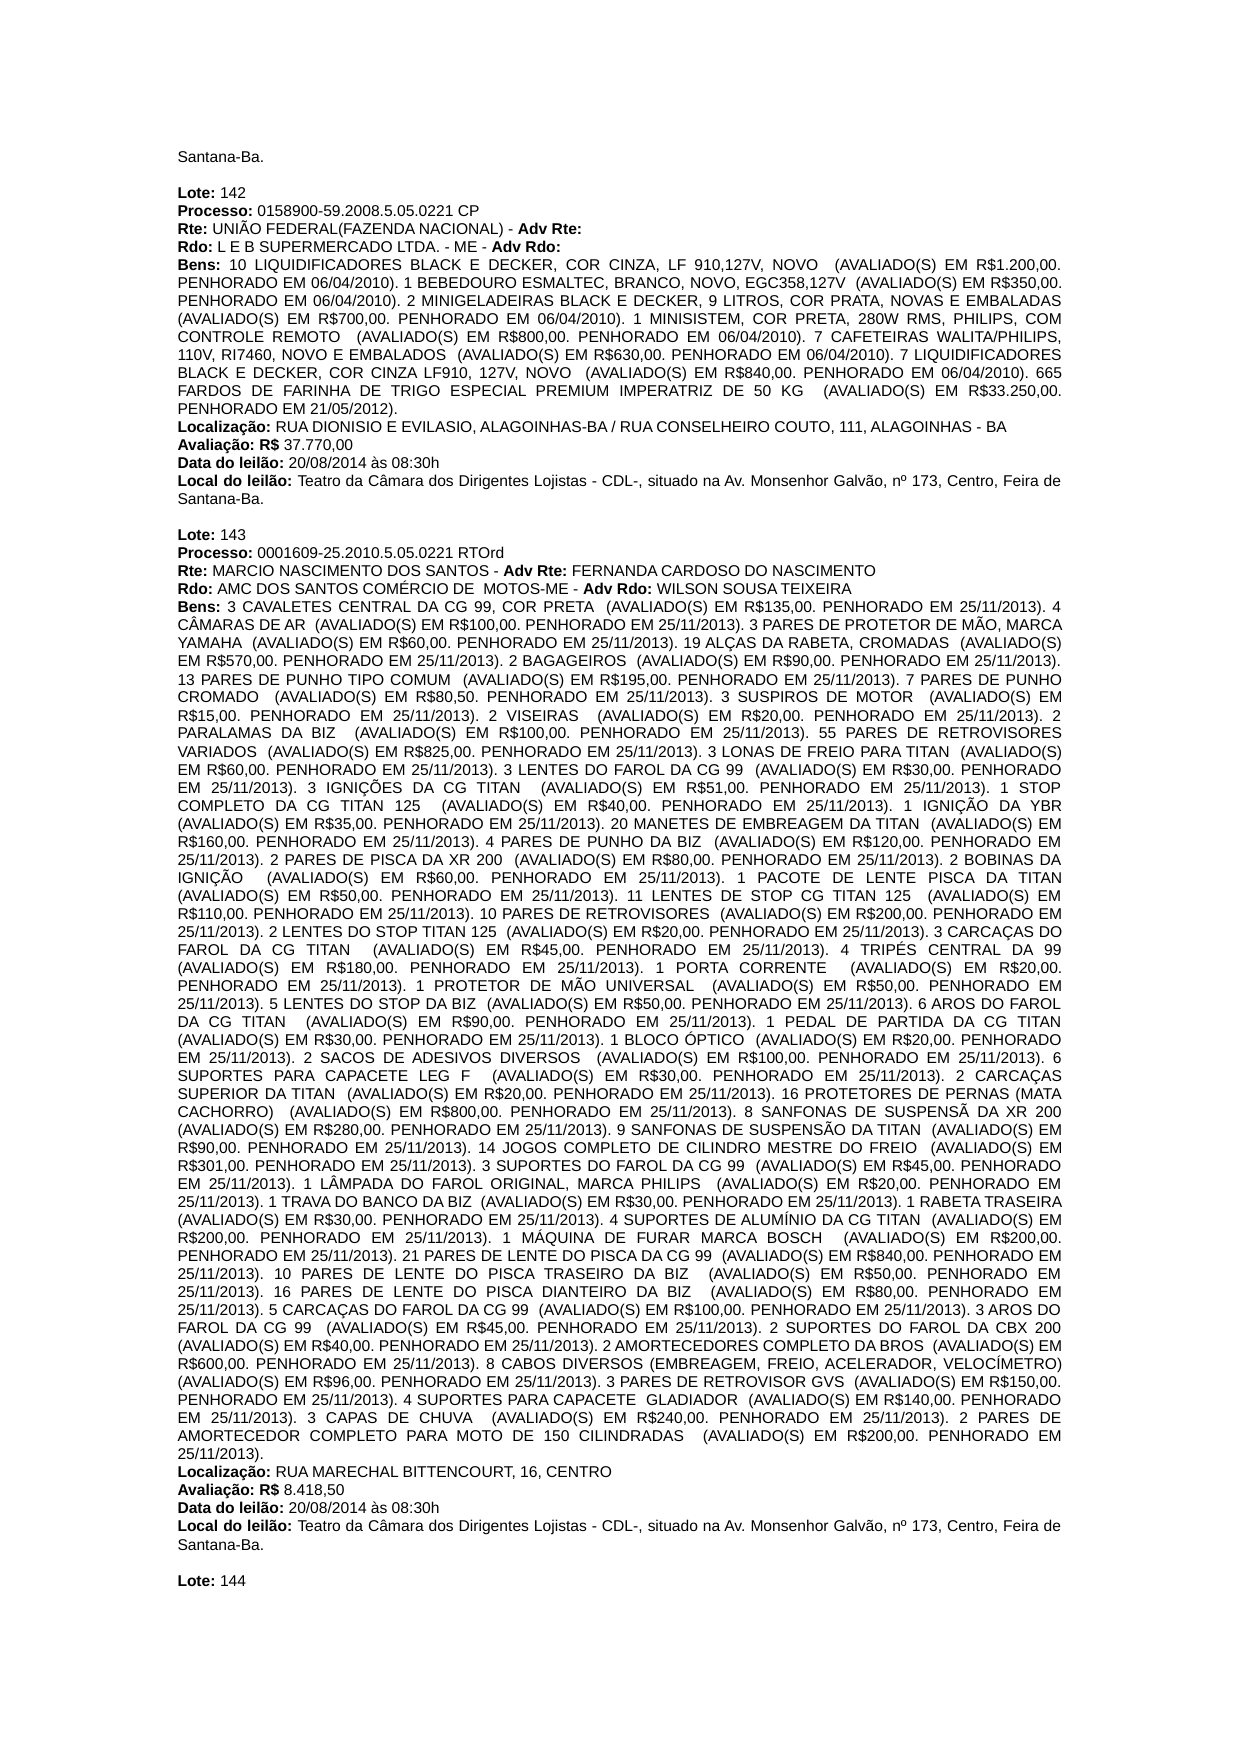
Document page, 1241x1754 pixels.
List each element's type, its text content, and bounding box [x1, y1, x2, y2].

text Local do leilão: Teatro da Câmara dos Dirigentes Lojistas - CDL-, situado na Av. Monsenhor Galvão, nº 173, Centro, Feira de Santana-Ba. [177, 472, 1063, 508]
text Localização: RUA MARECHAL BITTENCOURT, 16, CENTRO [177, 1463, 1063, 1481]
text Rdo: L E B SUPERMERCADO LTDA. - ME - Adv Rdo: [177, 238, 1063, 256]
text Rdo: AMC DOS SANTOS COMÉRCIO DE MOTOS-ME - Adv Rdo: WILSON SOUSA TEIXEIRA [177, 580, 1063, 598]
text Processo: 0001609-25.2010.5.05.0221 RTOrd [177, 544, 1063, 562]
text Bens: 10 LIQUIDIFICADORES BLACK E DECKER, COR CINZA, LF 910,127V, NOVO (AVALIADO(S) EM R$1.200,00. PENHORADO EM 06/04/2010). 1 BEBEDOURO ESMALTEC, BRANCO, NOVO, EGC358,127V (AVALIADO(S) EM R$350,00. PENHORADO EM 06/04/2010). 2 MINIGELADEIRAS BLACK E DECKER, 9 LITROS, COR PRATA, NOVAS E EMBALADAS (AVALIADO(S) EM R$700,00. PENHORADO EM 06/04/2010). 1 MINISISTEM, COR PRETA, 280W RMS, PHILIPS, COM CONTROLE REMOTO (AVALIADO(S) EM R$800,00. PENHORADO EM 06/04/2010). 7 CAFETEIRAS WALITA/PHILIPS, 110V, RI7460, NOVO E EMBALADOS (AVALIADO(S) EM R$630,00. PENHORADO EM 06/04/2010). 7 LIQUIDIFICADORES BLACK E DECKER, COR CINZA LF910, 127V, NOVO (AVALIADO(S) EM R$840,00. PENHORADO EM 06/04/2010). 665 FARDOS DE FARINHA DE TRIGO ESPECIAL PREMIUM IMPERATRIZ DE 50 KG (AVALIADO(S) EM R$33.250,00. PENHORADO EM 21/05/2012). [177, 256, 1063, 418]
text Localização: RUA DIONISIO E EVILASIO, ALAGOINHAS-BA / RUA CONSELHEIRO COUTO, 111, ALAGOINHAS - BA [177, 418, 1063, 436]
text Rte: UNIÃO FEDERAL(FAZENDA NACIONAL) - Adv Rte: [177, 220, 1063, 238]
text Santana-Ba. [177, 148, 1063, 166]
text Local do leilão: Teatro da Câmara dos Dirigentes Lojistas - CDL-, situado na Av. Monsenhor Galvão, nº 173, Centro, Feira de Santana-Ba. [177, 1517, 1063, 1553]
text Data do leilão: 20/08/2014 às 08:30h [177, 1499, 1063, 1517]
text Lote: 142 [177, 184, 1063, 202]
text Avaliação: R$ 8.418,50 [177, 1481, 1063, 1499]
text Data do leilão: 20/08/2014 às 08:30h [177, 454, 1063, 472]
text Lote: 143 [177, 526, 1063, 544]
text Rte: MARCIO NASCIMENTO DOS SANTOS - Adv Rte: FERNANDA CARDOSO DO NASCIMENTO [177, 562, 1063, 580]
text Processo: 0158900-59.2008.5.05.0221 CP [177, 202, 1063, 220]
text Avaliação: R$ 37.770,00 [177, 436, 1063, 454]
text Lote: 144 [177, 1571, 1063, 1589]
text Bens: 3 CAVALETES CENTRAL DA CG 99, COR PRETA (AVALIADO(S) EM R$135,00. PENHORADO EM 25/11/2013). 4 CÂMARAS DE AR (AVALIADO(S) EM R$100,00. PENHORADO EM 25/11/2013). 3 PARES DE PROTETOR DE MÃO, MARCA YAMAHA (AVALIADO(S) EM R$60,00. PENHORADO EM 25/11/2013). 19 ALÇAS DA RABETA, CROMADAS (AVALIADO(S) EM R$570,00. PENHORADO EM 25/11/2013). 2 BAGAGEIROS (AVALIADO(S) EM R$90,00. PENHORADO EM 25/11/2013). 13 PARES DE PUNHO TIPO COMUM (AVALIADO(S) EM R$195,00. PENHORADO EM 25/11/2013). 7 PARES DE PUNHO CROMADO (AVALIADO(S) EM R$80,50. PENHORADO EM 25/11/2013). 3 SUSPIROS DE MOTOR (AVALIADO(S) EM R$15,00. PENHORADO EM 25/11/2013). 2 VISEIRAS (AVALIADO(S) EM R$20,00. PENHORADO EM 25/11/2013). 2 PARALAMAS DA BIZ (AVALIADO(S) EM R$100,00. PENHORADO EM 25/11/2013). 55 PARES DE RETROVISORES VARIADOS (AVALIADO(S) EM R$825,00. PENHORADO EM 25/11/2013). 3 LONAS DE FREIO PARA TITAN (AVALIADO(S) EM R$60,00. PENHORADO EM 25/11/2013). 3 LENTES DO FAROL DA CG 99 (AVALIADO(S) EM R$30,00. PENHORADO EM 25/11/2013). 3 IGNIÇÕES DA CG TITAN (AVALIADO(S) EM R$51,00. PENHORADO EM 25/11/2013). 1 STOP COMPLETO DA CG TITAN 125 (AVALIADO(S) EM R$40,00. PENHORADO EM 25/11/2013). 1 IGNIÇÃO DA YBR (AVALIADO(S) EM R$35,00. PENHORADO EM 25/11/2013). 20 MANETES DE EMBREAGEM DA TITAN (AVALIADO(S) EM R$160,00. PENHORADO EM 25/11/2013). 4 PARES DE PUNHO DA BIZ (AVALIADO(S) EM R$120,00. PENHORADO EM 25/11/2013). 2 PARES DE PISCA DA XR 200 (AVALIADO(S) EM R$80,00. PENHORADO EM 25/11/2013). 2 BOBINAS DA IGNIÇÃO (AVALIADO(S) EM R$60,00. PENHORADO EM 25/11/2013). 1 PACOTE DE LENTE PISCA DA TITAN (AVALIADO(S) EM R$50,00. PENHORADO EM 25/11/2013). 11 LENTES DE STOP CG TITAN 125 (AVALIADO(S) EM R$110,00. PENHORADO EM 25/11/2013). 10 PARES DE RETROVISORES (AVALIADO(S) EM R$200,00. PENHORADO EM 25/11/2013). 2 LENTES DO STOP TITAN 125 (AVALIADO(S) EM R$20,00. PENHORADO EM 25/11/2013). 3 CARCAÇAS DO FAROL DA CG TITAN (AVALIADO(S) EM R$45,00. PENHORADO EM 25/11/2013). 4 TRIPÉS CENTRAL DA 99 (AVALIADO(S) EM R$180,00. PENHORADO EM 25/11/2013). 1 PORTA CORRENTE (AVALIADO(S) EM R$20,00. PENHORADO EM 25/11/2013). 1 PROTETOR DE MÃO UNIVERSAL (AVALIADO(S) EM R$50,00. PENHORADO EM 25/11/2013). 5 LENTES DO STOP DA BIZ (AVALIADO(S) EM R$50,00. PENHORADO EM 25/11/2013). 6 AROS DO FAROL DA CG TITAN (AVALIADO(S) EM R$90,00. PENHORADO EM 25/11/2013). 1 PEDAL DE PARTIDA DA CG TITAN (AVALIADO(S) EM R$30,00. PENHORADO EM 25/11/2013). 1 BLOCO ÓPTICO (AVALIADO(S) EM R$20,00. PENHORADO EM 25/11/2013). 2 SACOS DE ADESIVOS DIVERSOS (AVALIADO(S) EM R$100,00. PENHORADO EM 25/11/2013). 6 SUPORTES PARA CAPACETE LEG F (AVALIADO(S) EM R$30,00. PENHORADO EM 25/11/2013). 2 CARCAÇAS SUPERIOR DA TITAN (AVALIADO(S) EM R$20,00. PENHORADO EM 25/11/2013). 16 PROTETORES DE PERNAS (MATA CACHORRO) (AVALIADO(S) EM R$800,00. PENHORADO EM 25/11/2013). 8 SANFONAS DE SUSPENSÃ DA XR 200 (AVALIADO(S) EM R$280,00. PENHORADO EM 25/11/2013). 9 SANFONAS DE SUSPENSÃO DA TITAN (AVALIADO(S) EM R$90,00. PENHORADO EM 25/11/2013). 14 JOGOS COMPLETO DE CILINDRO MESTRE DO FREIO (AVALIADO(S) EM R$301,00. PENHORADO EM 25/11/2013). 3 SUPORTES DO FAROL DA CG 99 (AVALIADO(S) EM R$45,00. PENHORADO EM 25/11/2013). 1 LÂMPADA DO FAROL ORIGINAL, MARCA PHILIPS (AVALIADO(S) EM R$20,00. PENHORADO EM 25/11/2013). 1 TRAVA DO BANCO DA BIZ (AVALIADO(S) EM R$30,00. PENHORADO EM 25/11/2013). 1 RABETA TRASEIRA (AVALIADO(S) EM R$30,00. PENHORADO EM 25/11/2013). 4 SUPORTES DE ALUMÍNIO DA CG TITAN (AVALIADO(S) EM R$200,00. PENHORADO EM 25/11/2013). 1 MÁQUINA DE FURAR MARCA BOSCH (AVALIADO(S) EM R$200,00. PENHORADO EM 25/11/2013). 21 PARES DE LENTE DO PISCA DA CG 99 (AVALIADO(S) EM R$840,00. PENHORADO EM 25/11/2013). 10 PARES DE LENTE DO PISCA TRASEIRO DA BIZ (AVALIADO(S) EM R$50,00. PENHORADO EM 25/11/2013). 16 PARES DE LENTE DO PISCA DIANTEIRO DA BIZ (AVALIADO(S) EM R$80,00. PENHORADO EM 25/11/2013). 5 CARCAÇAS DO FAROL DA CG 99 (AVALIADO(S) EM R$100,00. PENHORADO EM 25/11/2013). 3 AROS DO FAROL DA CG 99 (AVALIADO(S) EM R$45,00. PENHORADO EM 25/11/2013). 2 SUPORTES DO FAROL DA CBX 200 (AVALIADO(S) EM R$40,00. PENHORADO EM 25/11/2013). 2 AMORTECEDORES COMPLETO DA BROS (AVALIADO(S) EM R$600,00. PENHORADO EM 25/11/2013). 8 CABOS DIVERSOS (EMBREAGEM, FREIO, ACELERADOR, VELOCÍMETRO) (AVALIADO(S) EM R$96,00. PENHORADO EM 25/11/2013). 3 PARES DE RETROVISOR GVS (AVALIADO(S) EM R$150,00. PENHORADO EM 25/11/2013). 4 SUPORTES PARA CAPACETE GLADIADOR (AVALIADO(S) EM R$140,00. PENHORADO EM 25/11/2013). 3 CAPAS DE CHUVA (AVALIADO(S) EM R$240,00. PENHORADO EM 25/11/2013). 2 PARES DE AMORTECEDOR COMPLETO PARA MOTO DE 150 CILINDRADAS (AVALIADO(S) EM R$200,00. PENHORADO EM 25/11/2013). [177, 598, 1063, 1463]
